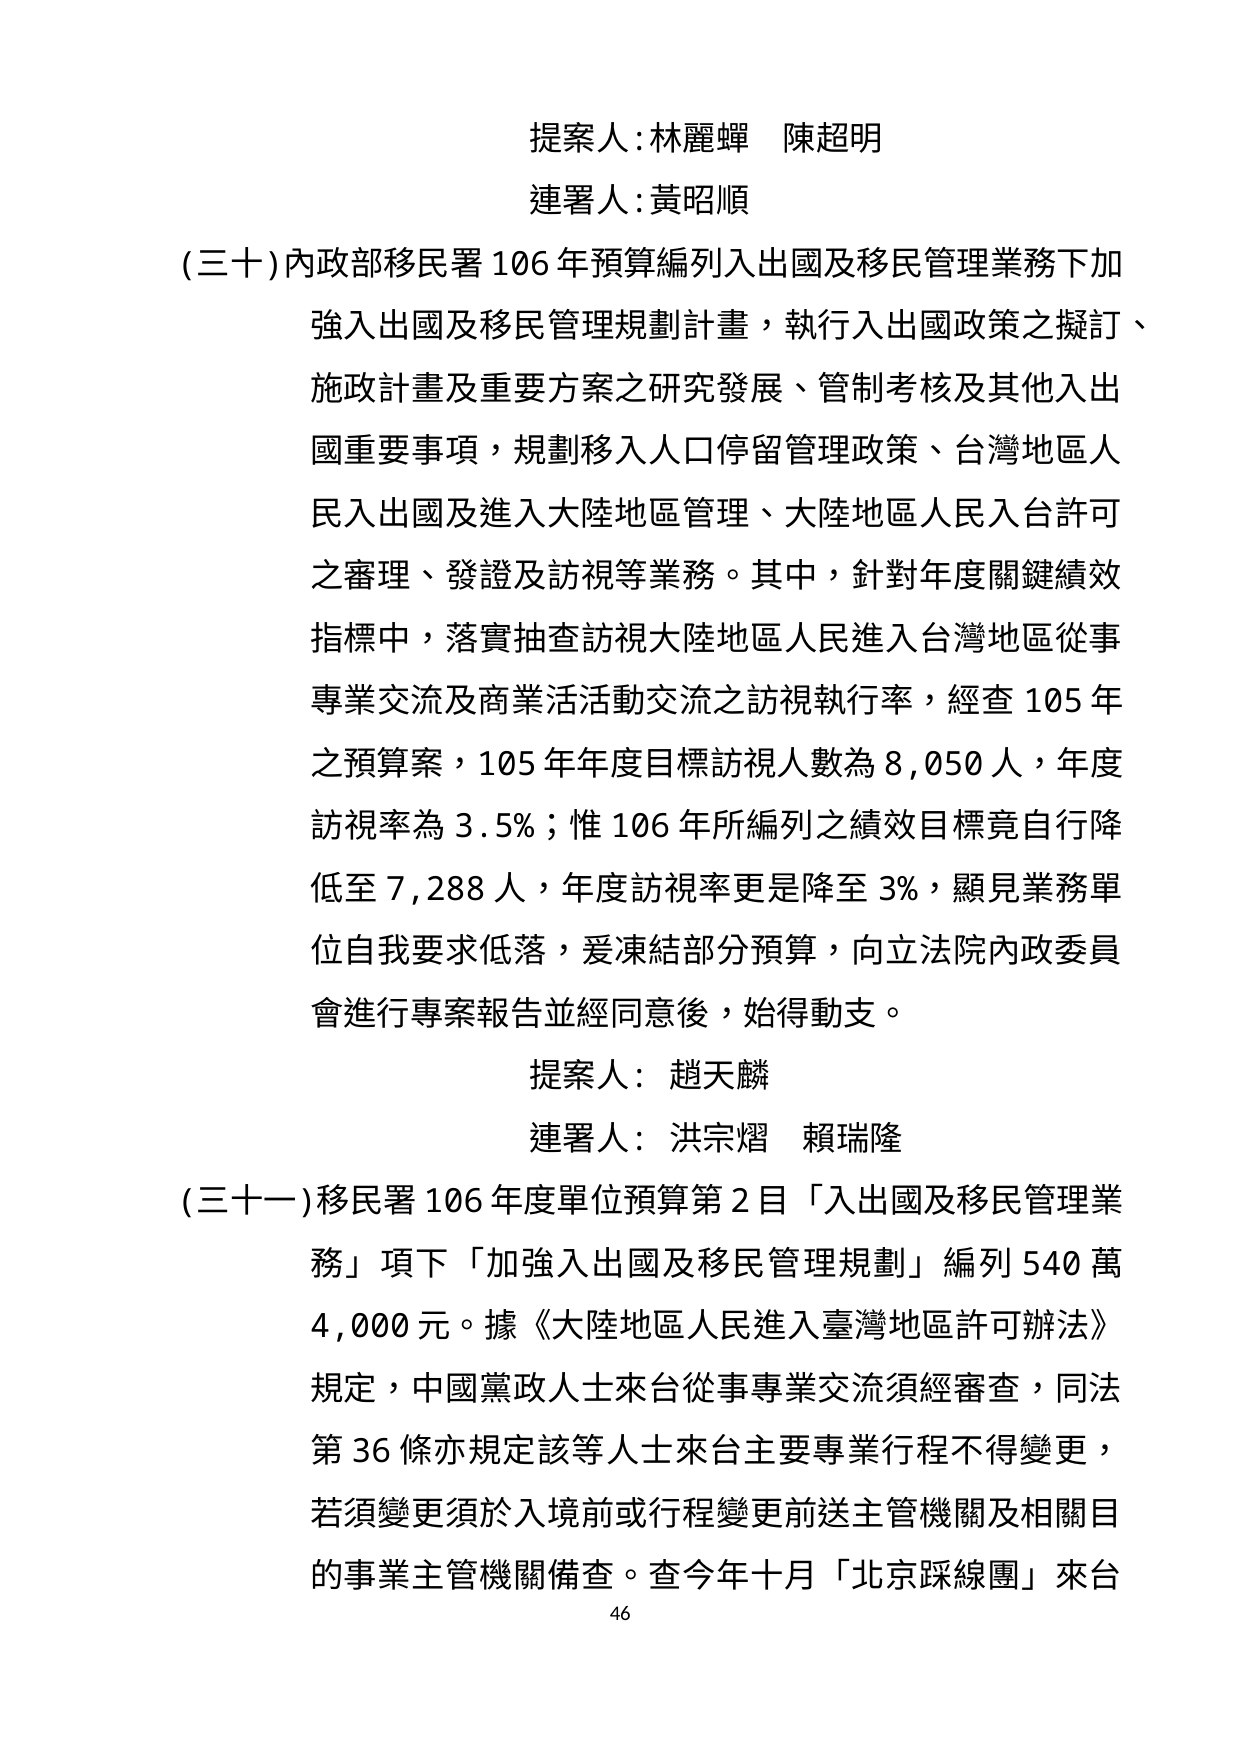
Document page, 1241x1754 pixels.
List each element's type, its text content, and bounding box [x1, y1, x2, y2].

text 提案人: 趙天麟 [162, 1032, 1123, 1094]
text 連署人: 洪宗熠 賴瑞隆 [162, 1094, 1123, 1157]
text 連署人:黃昭順 [162, 157, 1123, 219]
text 提案人:林麗蟬 陳超明 [162, 94, 1123, 157]
text (三十)內政部移民署106年預算編列入出國及移民管理業務下加強入出國及移民管理規劃計畫，執行入出國政策之擬訂、施政計畫及重要方案之研究發展、管制考核及其他入出國重要事項，規劃移入人口停留管理政策、台灣地區人民入出國及進入大陸地區管理、大陸地區人民入台許可之審理、發證及訪視等業務。其中，針對年度關鍵績效指標中，落實抽查訪視大陸地區人民進入台灣地區從事專業交流及商業活活動交流之訪視執行率，經查105年之預算案，105年年度目標訪視人數為8,050人，年度訪視率為3.5%；惟106年所編列之績效目標竟自行降低至7,288人，年度訪視率更是降至3%，顯見業務單位自我要求低落，爰凍結部分預算，向立法院內政委員會進行專案報告並經同意後，始得動支。 [177, 219, 1123, 1032]
text (三十一)移民署106年度單位預算第2目「入出國及移民管理業務」項下「加強入出國及移民管理規劃」編列540萬4,000元。據《大陸地區人民進入臺灣地區許可辦法》規定，中國黨政人士來台從事專業交流須經審查，同法第36條亦規定該等人士來台主要專業行程不得變更，若須變更須於入境前或行程變更前送主管機關及相關目的事業主管機關備查。查今年十月「北京踩線團」來台行蹤成謎，不僅多次變更行程，事後亦未經報備；面對邀請單位違法事項，移民署遲至立法委員於內政委員會揭露並要求移民署公布資料後才對其予以書面警示，實有怠職之虞。另查立法院多次決議要求移民署於網路公布中國現任黨政人士來台相關資訊，然移民署以102年度內部會議決議要點規避監督，自行劃定公開事項，顯有未當。爰此，凍結部分預算，要求移民署就中國黨政人士來台所依據法令、邀請單位、受邀人員出入境時間、帶隊首長與隨行官員姓名（含任職機關與官銜）、地點、目的、活動概述，暨各政府單位意見等項目，統一格式並按月整理公布於移民署官網，並提出專案報告經立法院內政委員會同意後始得動支。 [177, 1157, 1123, 1594]
